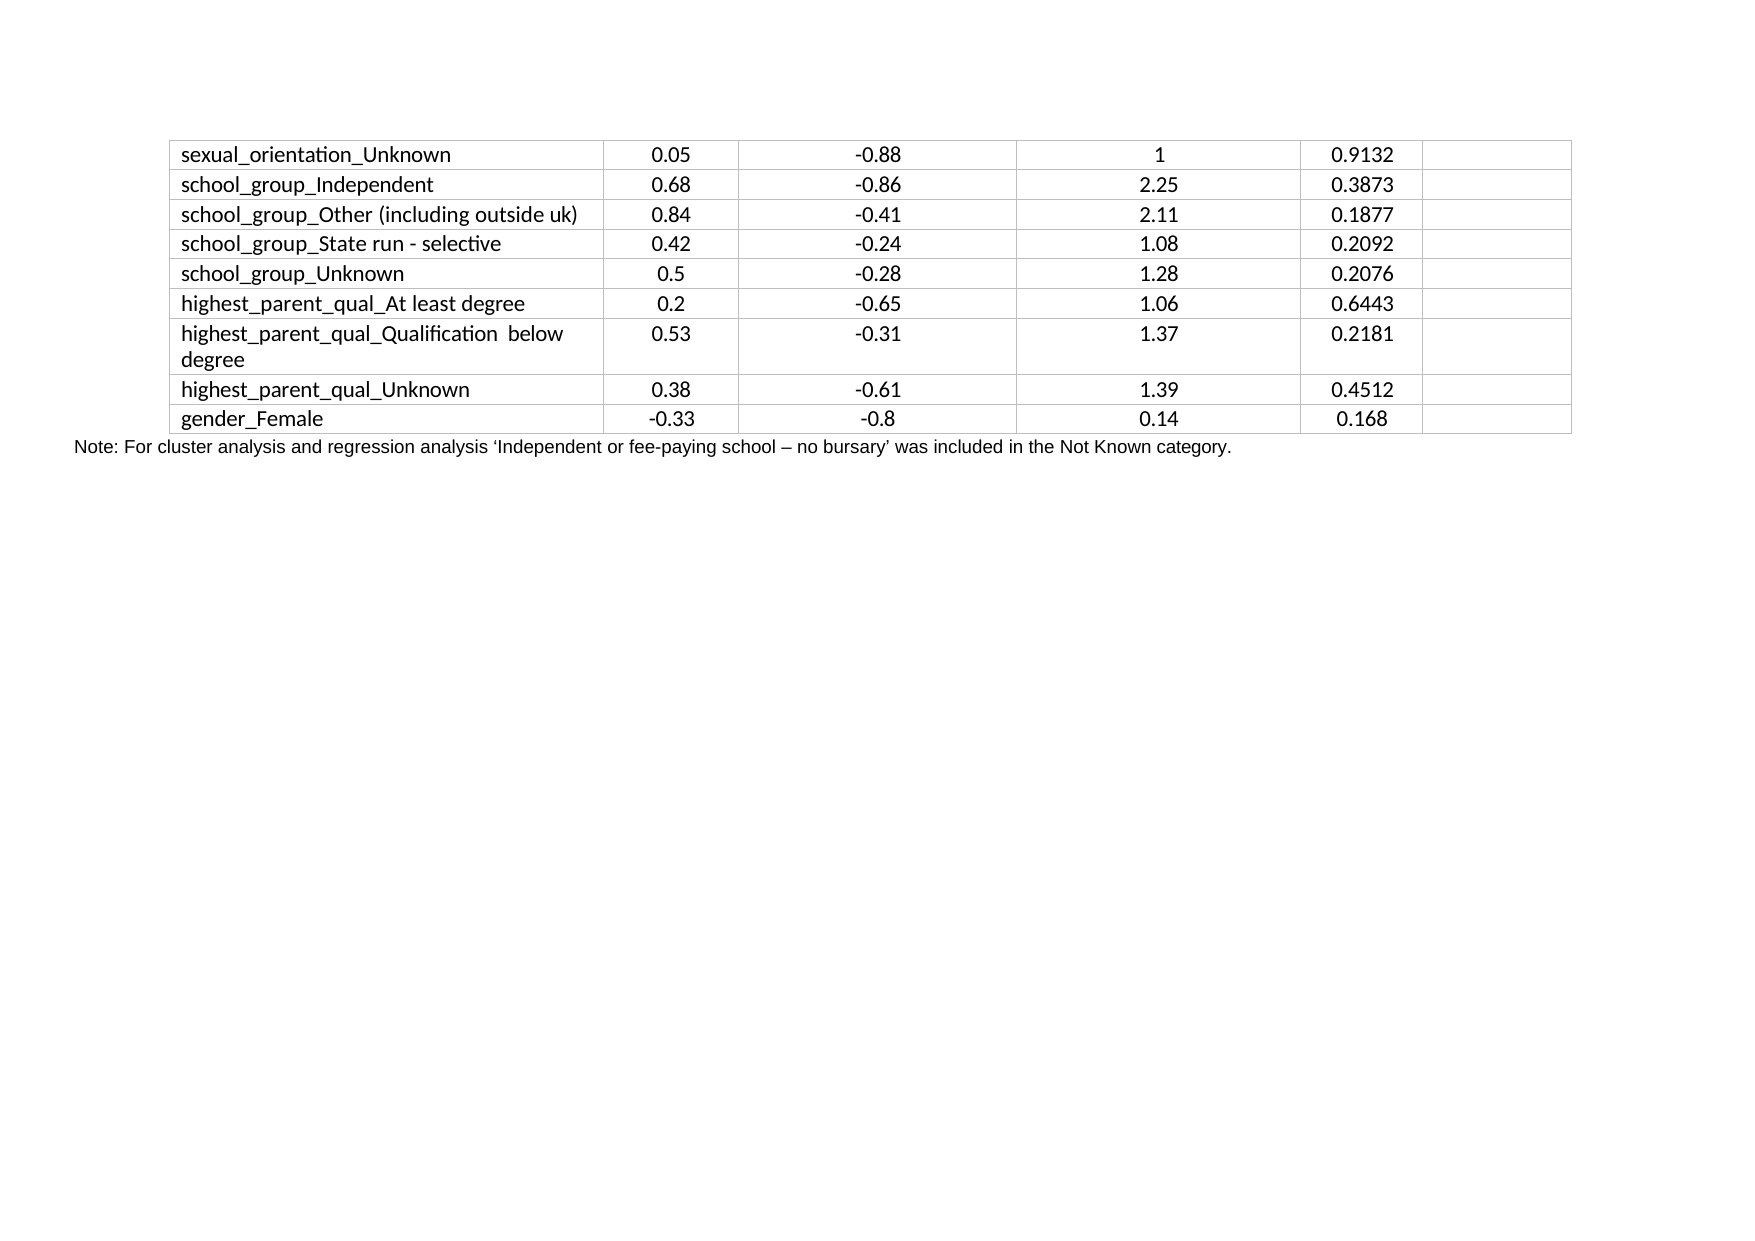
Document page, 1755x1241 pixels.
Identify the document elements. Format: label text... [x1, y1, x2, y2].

table_cell highest_parent_qual_Qualification below degree [170, 319, 603, 374]
table_cell [1423, 289, 1571, 318]
table_cell -0.33 [604, 405, 738, 433]
table_cell gender_Female [170, 405, 603, 433]
table_cell -0.24 [739, 230, 1016, 258]
table_cell -0.41 [739, 200, 1016, 229]
table_cell school_group_State run - selective [170, 230, 603, 258]
table_cell -0.8 [739, 405, 1016, 433]
table_cell -0.61 [739, 375, 1016, 404]
table_cell 0.3873 [1301, 170, 1422, 199]
table_cell 0.168 [1301, 405, 1422, 433]
table_cell [1423, 375, 1571, 404]
table_cell 0.38 [604, 375, 738, 404]
table_cell 1.06 [1017, 289, 1300, 318]
table_cell [1423, 200, 1571, 229]
table_cell highest_parent_qual_At least degree [170, 289, 603, 318]
table_cell -0.86 [739, 170, 1016, 199]
table_cell 2.11 [1017, 200, 1300, 229]
table_cell -0.28 [739, 259, 1016, 288]
table_cell 1.37 [1017, 319, 1300, 374]
table_cell [1423, 405, 1571, 433]
table_cell sexual_orientation_Unknown [170, 141, 603, 169]
table_cell 0.1877 [1301, 200, 1422, 229]
table_cell 1.39 [1017, 375, 1300, 404]
table_cell 0.2 [604, 289, 738, 318]
table_cell 0.53 [604, 319, 738, 374]
table_cell 0.68 [604, 170, 738, 199]
table_cell 0.6443 [1301, 289, 1422, 318]
table_cell school_group_Independent [170, 170, 603, 199]
table_cell [1423, 141, 1571, 169]
table_cell [1423, 170, 1571, 199]
table_cell 0.42 [604, 230, 738, 258]
table_cell 0.5 [604, 259, 738, 288]
table_cell -0.88 [739, 141, 1016, 169]
table_cell [1423, 230, 1571, 258]
table_cell 1.08 [1017, 230, 1300, 258]
table_cell -0.65 [739, 289, 1016, 318]
table_cell -0.31 [739, 319, 1016, 374]
table_cell 0.84 [604, 200, 738, 229]
table_cell 0.9132 [1301, 141, 1422, 169]
table_cell 1 [1017, 141, 1300, 169]
table_cell school_group_Other (including outside uk) [170, 200, 603, 229]
table_cell [1423, 259, 1571, 288]
text Note: For cluster analysis and regression analysis ‘Independent or fee-paying school – no bursary’ was included in the Not Known category. [74, 436, 1696, 458]
table_cell school_group_Unknown [170, 259, 603, 288]
table_cell 1.28 [1017, 259, 1300, 288]
table_cell 0.05 [604, 141, 738, 169]
table_cell 0.14 [1017, 405, 1300, 433]
table_cell 2.25 [1017, 170, 1300, 199]
table_cell 0.2092 [1301, 230, 1422, 258]
table_cell highest_parent_qual_Unknown [170, 375, 603, 404]
table_cell 0.2181 [1301, 319, 1422, 374]
table_cell 0.4512 [1301, 375, 1422, 404]
table_cell [1423, 319, 1571, 374]
table_cell 0.2076 [1301, 259, 1422, 288]
